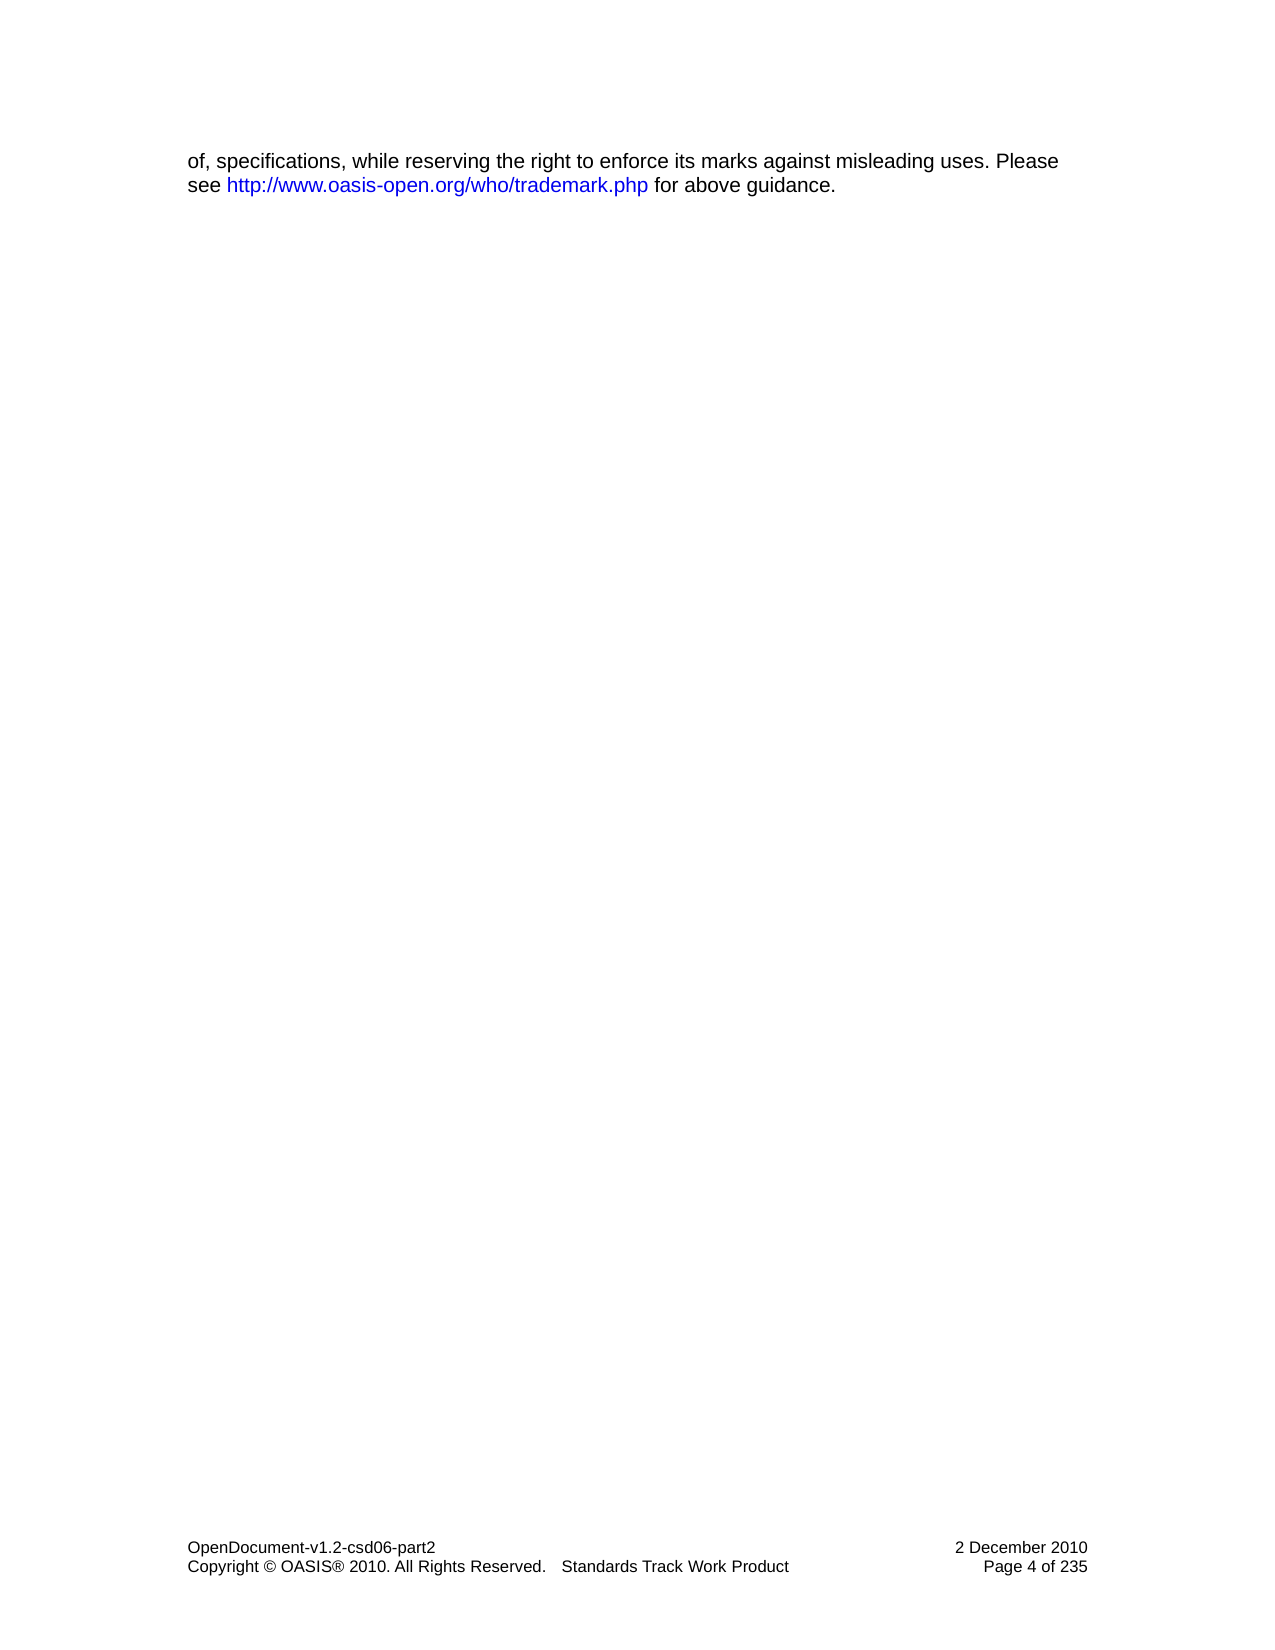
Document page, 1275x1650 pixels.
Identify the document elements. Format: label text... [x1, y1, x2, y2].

text of, specifications, while reserving the right to enforce its marks against misleading uses. Please see http://www.oasis-open.org/who/trademark.php for above guidance. [187, 150, 1088, 196]
